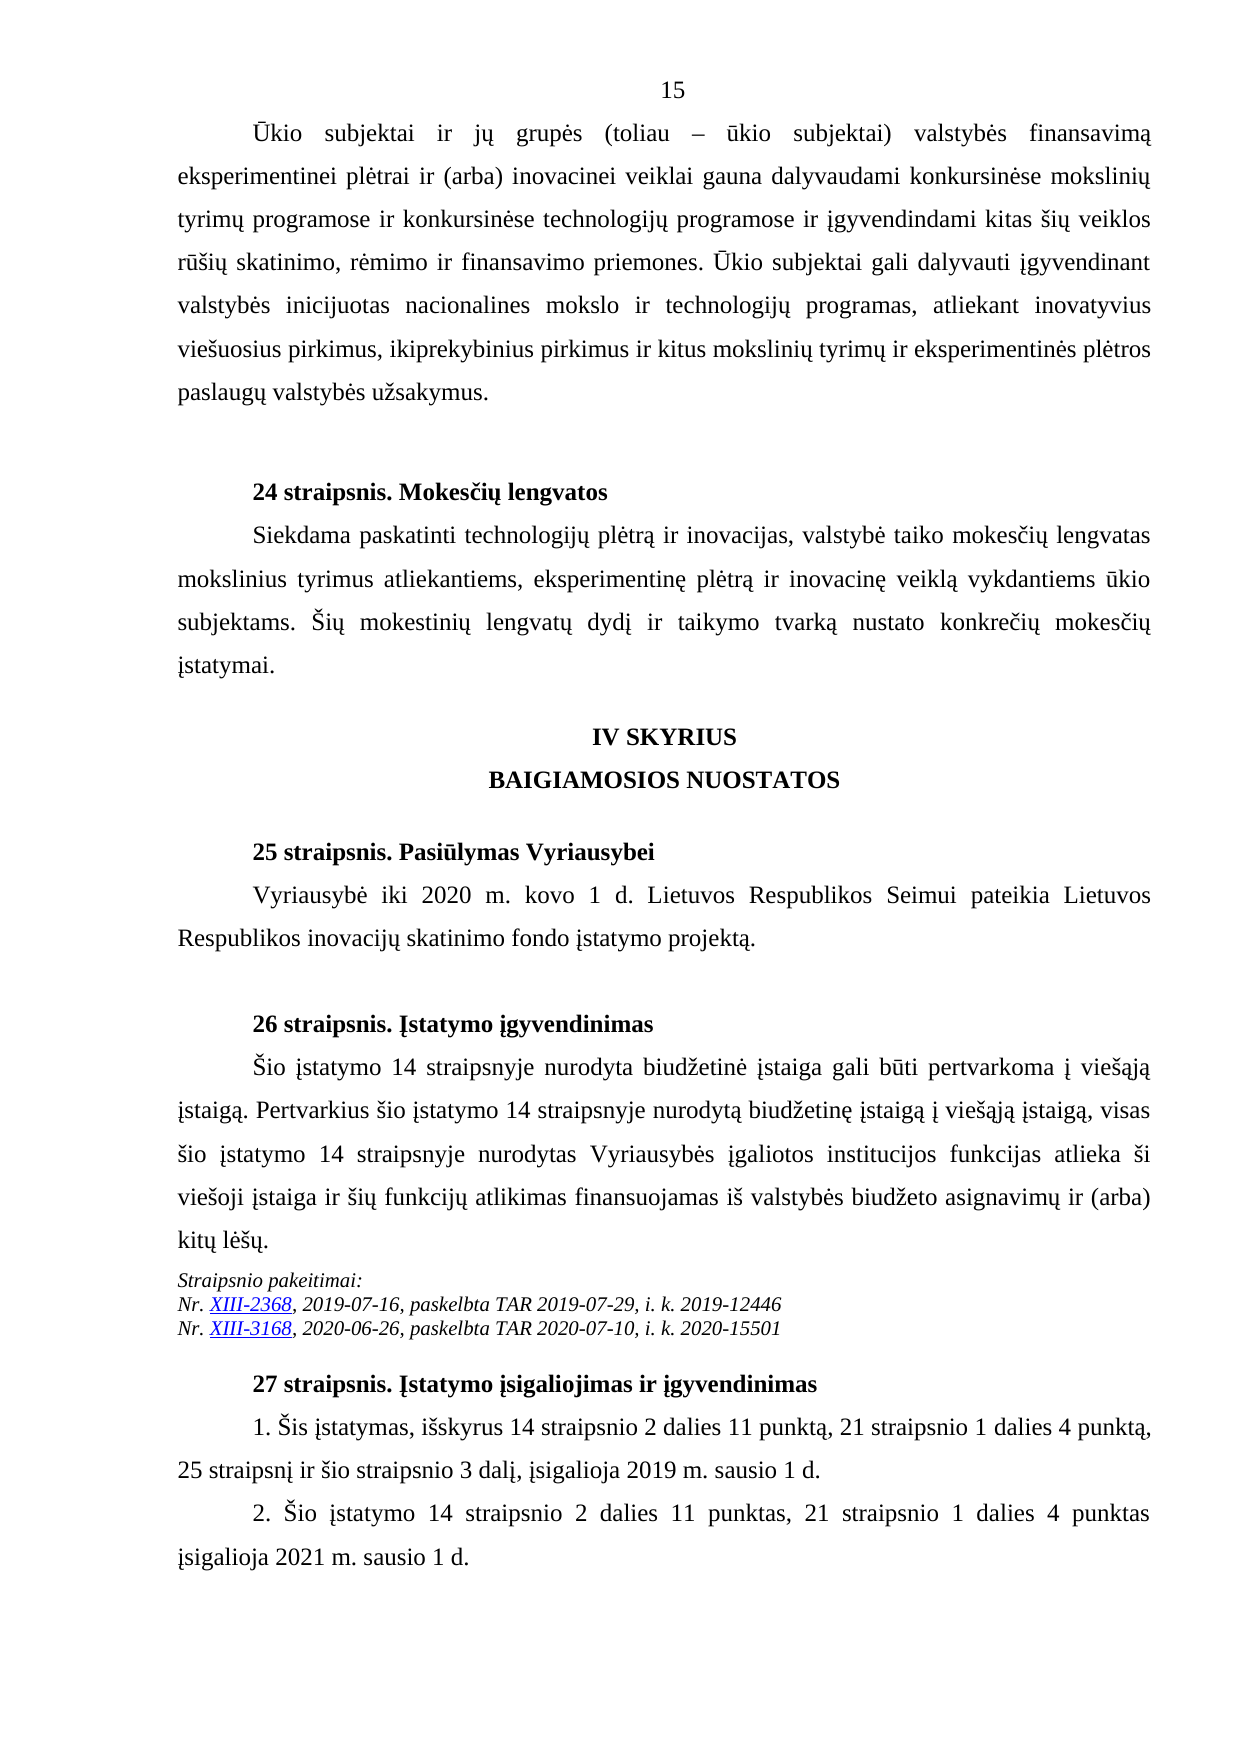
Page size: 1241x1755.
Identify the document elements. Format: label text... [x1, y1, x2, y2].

text 24 straipsnis. Mokesčių lengvatos [177, 477, 1152, 506]
text 1. Šis įstatymas, išskyrus 14 straipsnio 2 dalies 11 punktą, 21 straipsnio 1 dalies 4 punktą, 25 straipsnį ir šio straipsnio 3 dalį, įsigalioja 2019 m. sausio 1 d. [177, 1412, 1152, 1484]
text 26 straipsnis. Įstatymo įgyvendinimas [177, 1009, 1152, 1038]
text 27 straipsnis. Įstatymo įsigaliojimas ir įgyvendinimas [177, 1369, 1152, 1398]
text Ūkio subjektai ir jų grupės (toliau – ūkio subjektai) valstybės finansavimą eksperimentinei plėtrai ir (arba) inovacinei veiklai gauna dalyvaudami konkursinėse mokslinių tyrimų programose ir konkursinėse technologijų programose ir įgyvendindami kitas šių veiklos rūšių skatinimo, rėmimo ir finansavimo priemones. Ūkio subjektai gali dalyvauti įgyvendinant valstybės inicijuotas nacionalines mokslo ir technologijų programas, atliekant inovatyvius viešuosius pirkimus, ikiprekybinius pirkimus ir kitus mokslinių tyrimų ir eksperimentinės plėtros paslaugų valstybės užsakymus. [177, 118, 1152, 406]
text Vyriausybė iki 2020 m. kovo 1 d. Lietuvos Respublikos Seimui pateikia Lietuvos Respublikos inovacijų skatinimo fondo įstatymo projektą. [177, 880, 1152, 952]
text BAIGIAMOSIOS NUOSTATOS [177, 765, 1152, 794]
text Siekdama paskatinti technologijų plėtrą ir inovacijas, valstybė taiko mokesčių lengvatas mokslinius tyrimus atliekantiems, eksperimentinę plėtrą ir inovacinę veiklą vykdantiems ūkio subjektams. Šių mokestinių lengvatų dydį ir taikymo tvarką nustato konkrečių mokesčių įstatymai. [177, 521, 1152, 679]
text Straipsnio pakeitimai: [177, 1268, 1152, 1292]
text Šio įstatymo 14 straipsnyje nurodyta biudžetinė įstaiga gali būti pertvarkoma į viešąją įstaigą. Pertvarkius šio įstatymo 14 straipsnyje nurodytą biudžetinę įstaigą į viešąją įstaigą, visas šio įstatymo 14 straipsnyje nurodytas Vyriausybės įgaliotos institucijos funkcijas atlieka ši viešoji įstaiga ir šių funkcijų atlikimas finansuojamas iš valstybės biudžeto asignavimų ir (arba) kitų lėšų. [177, 1052, 1152, 1254]
text 25 straipsnis. Pasiūlymas Vyriausybei [177, 837, 1152, 866]
text Nr. XIII-3168, 2020-06-26, paskelbta TAR 2020-07-10, i. k. 2020-15501 [177, 1316, 1152, 1340]
text Nr. XIII-2368, 2019-07-16, paskelbta TAR 2019-07-29, i. k. 2019-12446 [177, 1292, 1152, 1316]
text IV SKYRIUS [177, 722, 1152, 751]
text 2. Šio įstatymo 14 straipsnio 2 dalies 11 punktas, 21 straipsnio 1 dalies 4 punktas įsigalioja 2021 m. sausio 1 d. [177, 1498, 1152, 1570]
